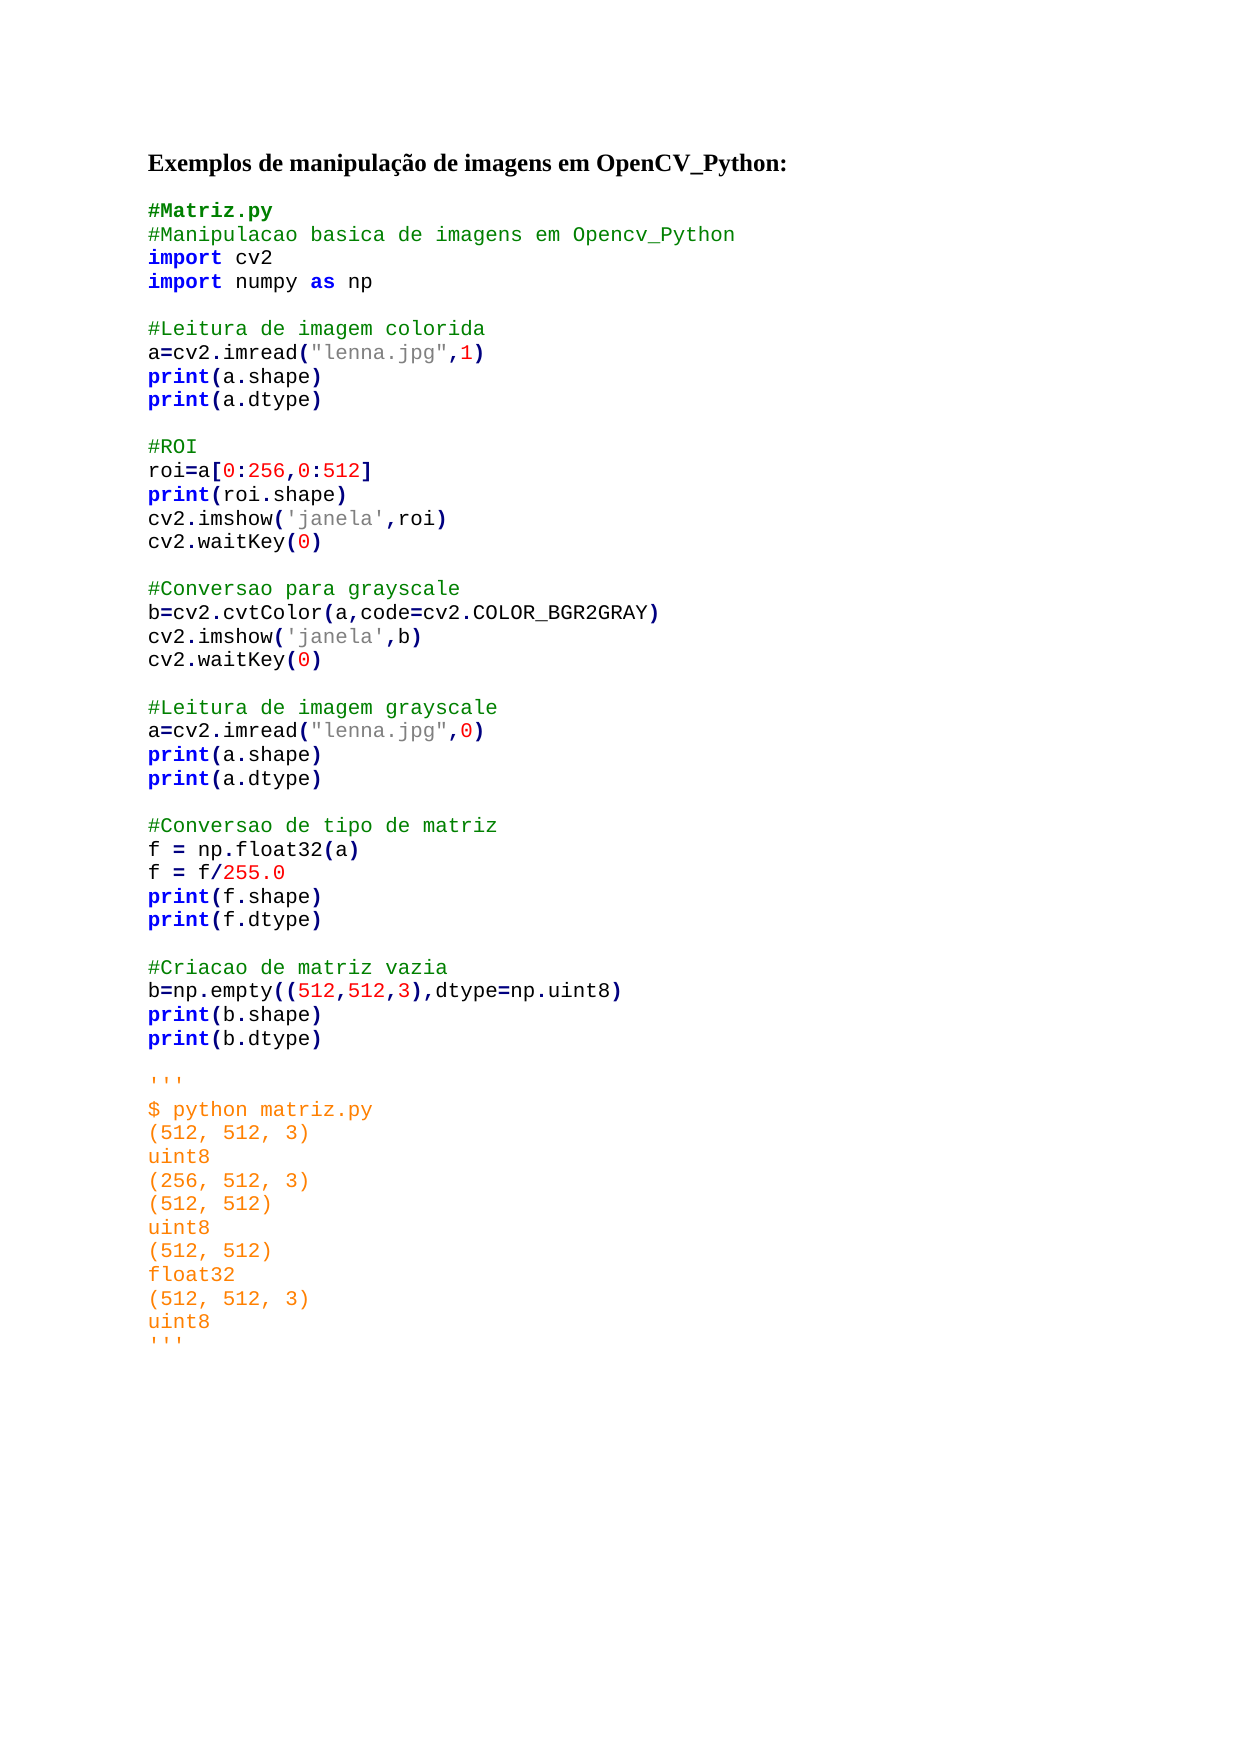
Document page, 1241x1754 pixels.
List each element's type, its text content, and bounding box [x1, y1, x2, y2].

text #Leitura de imagem grayscale [148, 697, 1092, 720]
text f = f/255.0 [148, 862, 1092, 886]
text a=cv2.imread("lenna.jpg",1) [148, 342, 1092, 366]
text cv2.imshow('janela',roi) [148, 507, 1092, 531]
text cv2.imshow('janela',b) [148, 626, 1092, 649]
text print(a.shape) [148, 366, 1092, 389]
text #Conversao de tipo de matriz [148, 815, 1092, 838]
text b=cv2.cvtColor(a,code=cv2.COLOR_BGR2GRAY) [148, 602, 1092, 626]
text print(a.shape) [148, 744, 1092, 768]
text uint8 [148, 1311, 1092, 1335]
text cv2.waitKey(0) [148, 531, 1092, 555]
text #Manipulacao basica de imagens em Opencv_Python [148, 224, 1092, 247]
text roi=a[0:256,0:512] [148, 460, 1092, 484]
text ''' [148, 1075, 1092, 1099]
text print(f.shape) [148, 886, 1092, 909]
text print(a.dtype) [148, 389, 1092, 413]
text import cv2 [148, 247, 1092, 271]
text ''' [148, 1335, 1092, 1359]
text (512, 512) [148, 1241, 1092, 1264]
text print(b.shape) [148, 1004, 1092, 1028]
text $ python matriz.py [148, 1099, 1092, 1122]
text print(b.dtype) [148, 1028, 1092, 1051]
text (256, 512, 3) [148, 1169, 1092, 1193]
text (512, 512) [148, 1193, 1092, 1217]
text #Matriz.py [148, 200, 1092, 224]
text f = np.float32(a) [148, 838, 1092, 862]
text (512, 512, 3) [148, 1122, 1092, 1146]
text b=np.empty((512,512,3),dtype=np.uint8) [148, 980, 1092, 1004]
text a=cv2.imread("lenna.jpg",0) [148, 720, 1092, 744]
text uint8 [148, 1217, 1092, 1241]
text #Criacao de matriz vazia [148, 957, 1092, 980]
text print(roi.shape) [148, 484, 1092, 507]
text #ROI [148, 437, 1092, 460]
text print(a.dtype) [148, 768, 1092, 791]
text uint8 [148, 1146, 1092, 1169]
text print(f.dtype) [148, 909, 1092, 933]
text #Leitura de imagem colorida [148, 318, 1092, 342]
text #Conversao para grayscale [148, 578, 1092, 602]
text float32 [148, 1264, 1092, 1288]
text cv2.waitKey(0) [148, 649, 1092, 673]
text import numpy as np [148, 271, 1092, 295]
text (512, 512, 3) [148, 1288, 1092, 1311]
text Exemplos de manipulação de imagens em OpenCV_Python: [148, 148, 1092, 176]
